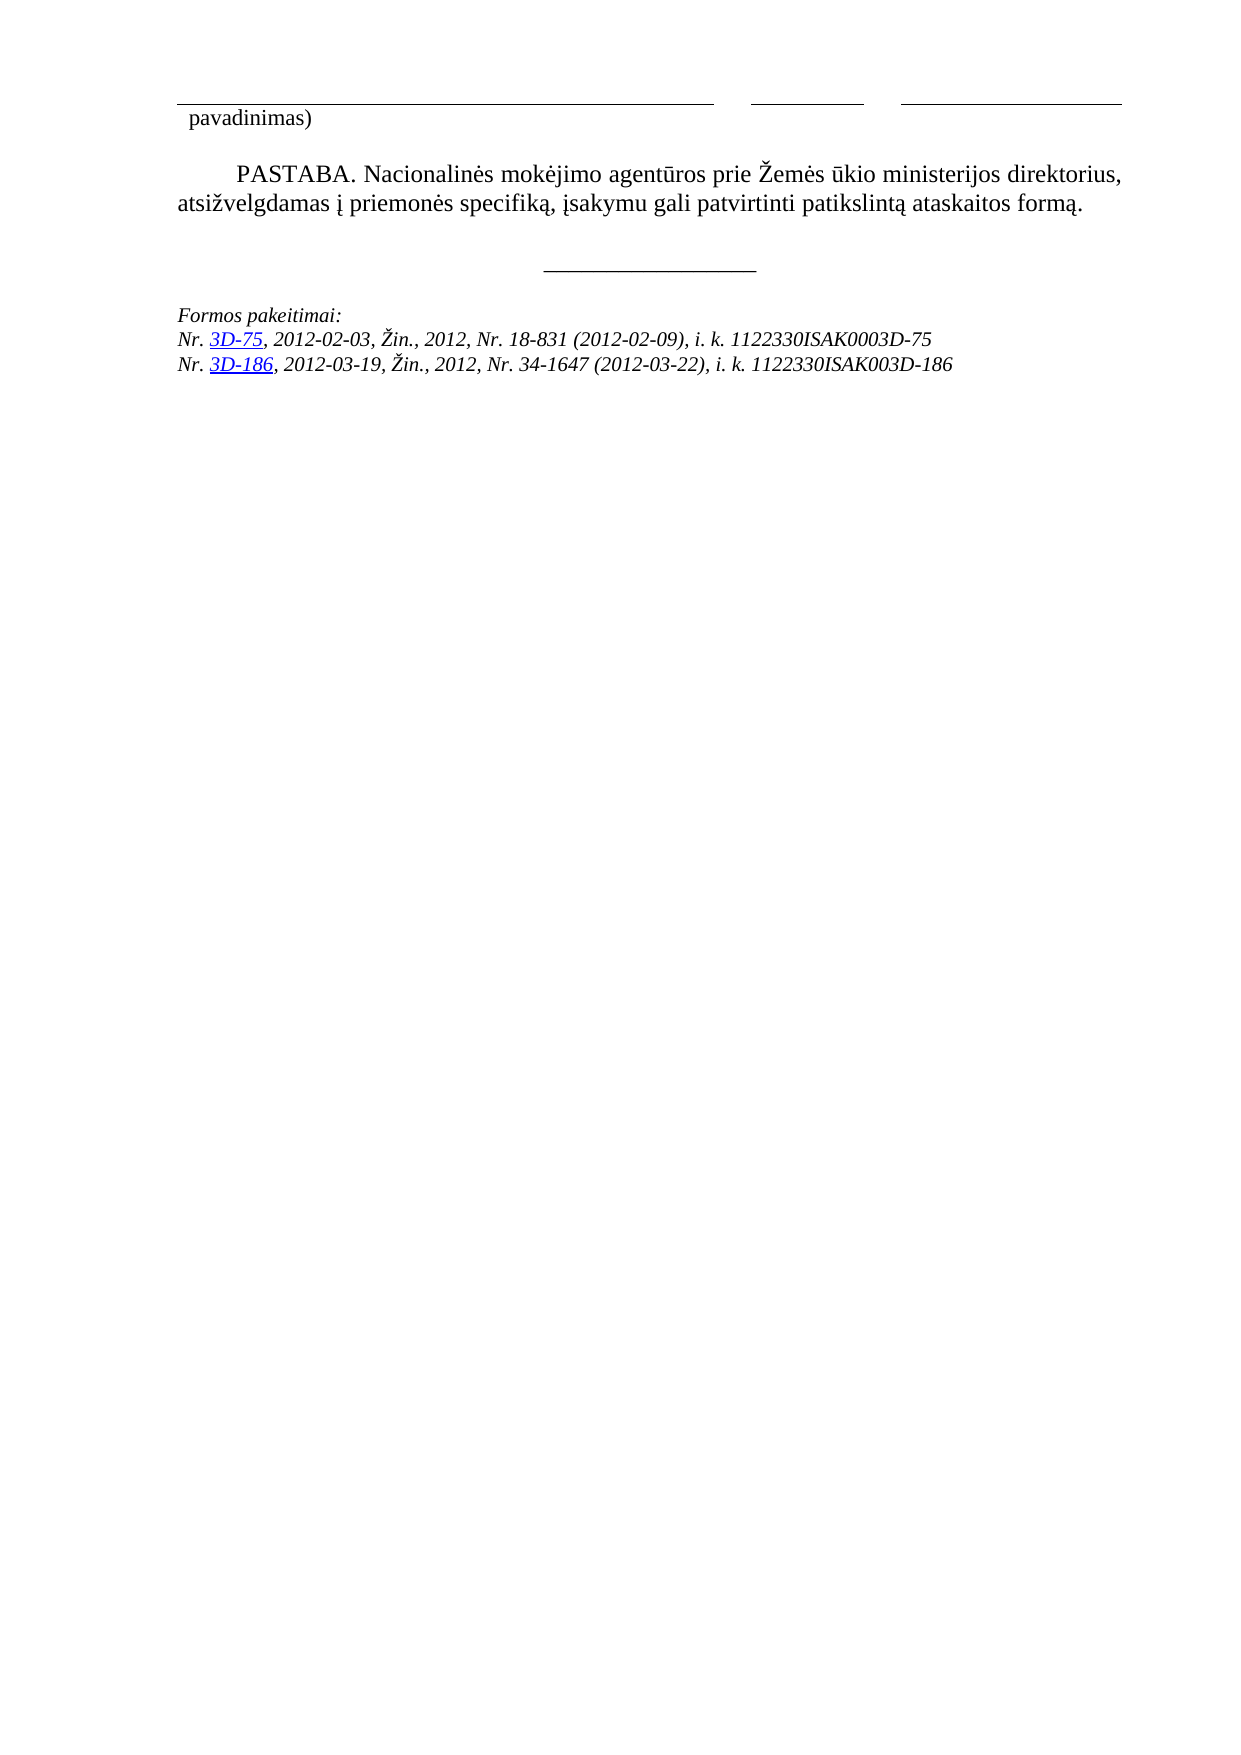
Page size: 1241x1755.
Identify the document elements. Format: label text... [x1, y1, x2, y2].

table_header [714, 104, 751, 131]
table_header [901, 105, 1122, 131]
text _________________ [177, 246, 1122, 274]
table_header [864, 104, 901, 131]
text PASTABA. Nacionalinės mokėjimo agentūros prie Žemės ūkio ministerijos direktorius, atsižvelgdamas į priemonės specifiką, įsakymu gali patvirtinti patikslintą ataskaitos formą. [177, 159, 1122, 217]
text Nr. 3D-186, 2012-03-19, Žin., 2012, Nr. 34-1647 (2012-03-22), i. k. 1122330ISAK003D-186 [177, 351, 1122, 376]
text Formos pakeitimai: [177, 303, 1122, 327]
table_header [751, 105, 863, 131]
text Nr. 3D-75, 2012-02-03, Žin., 2012, Nr. 18-831 (2012-02-09), i. k. 1122330ISAK0003D-75 [177, 327, 1122, 351]
table_header pavadinimas) [177, 105, 713, 131]
